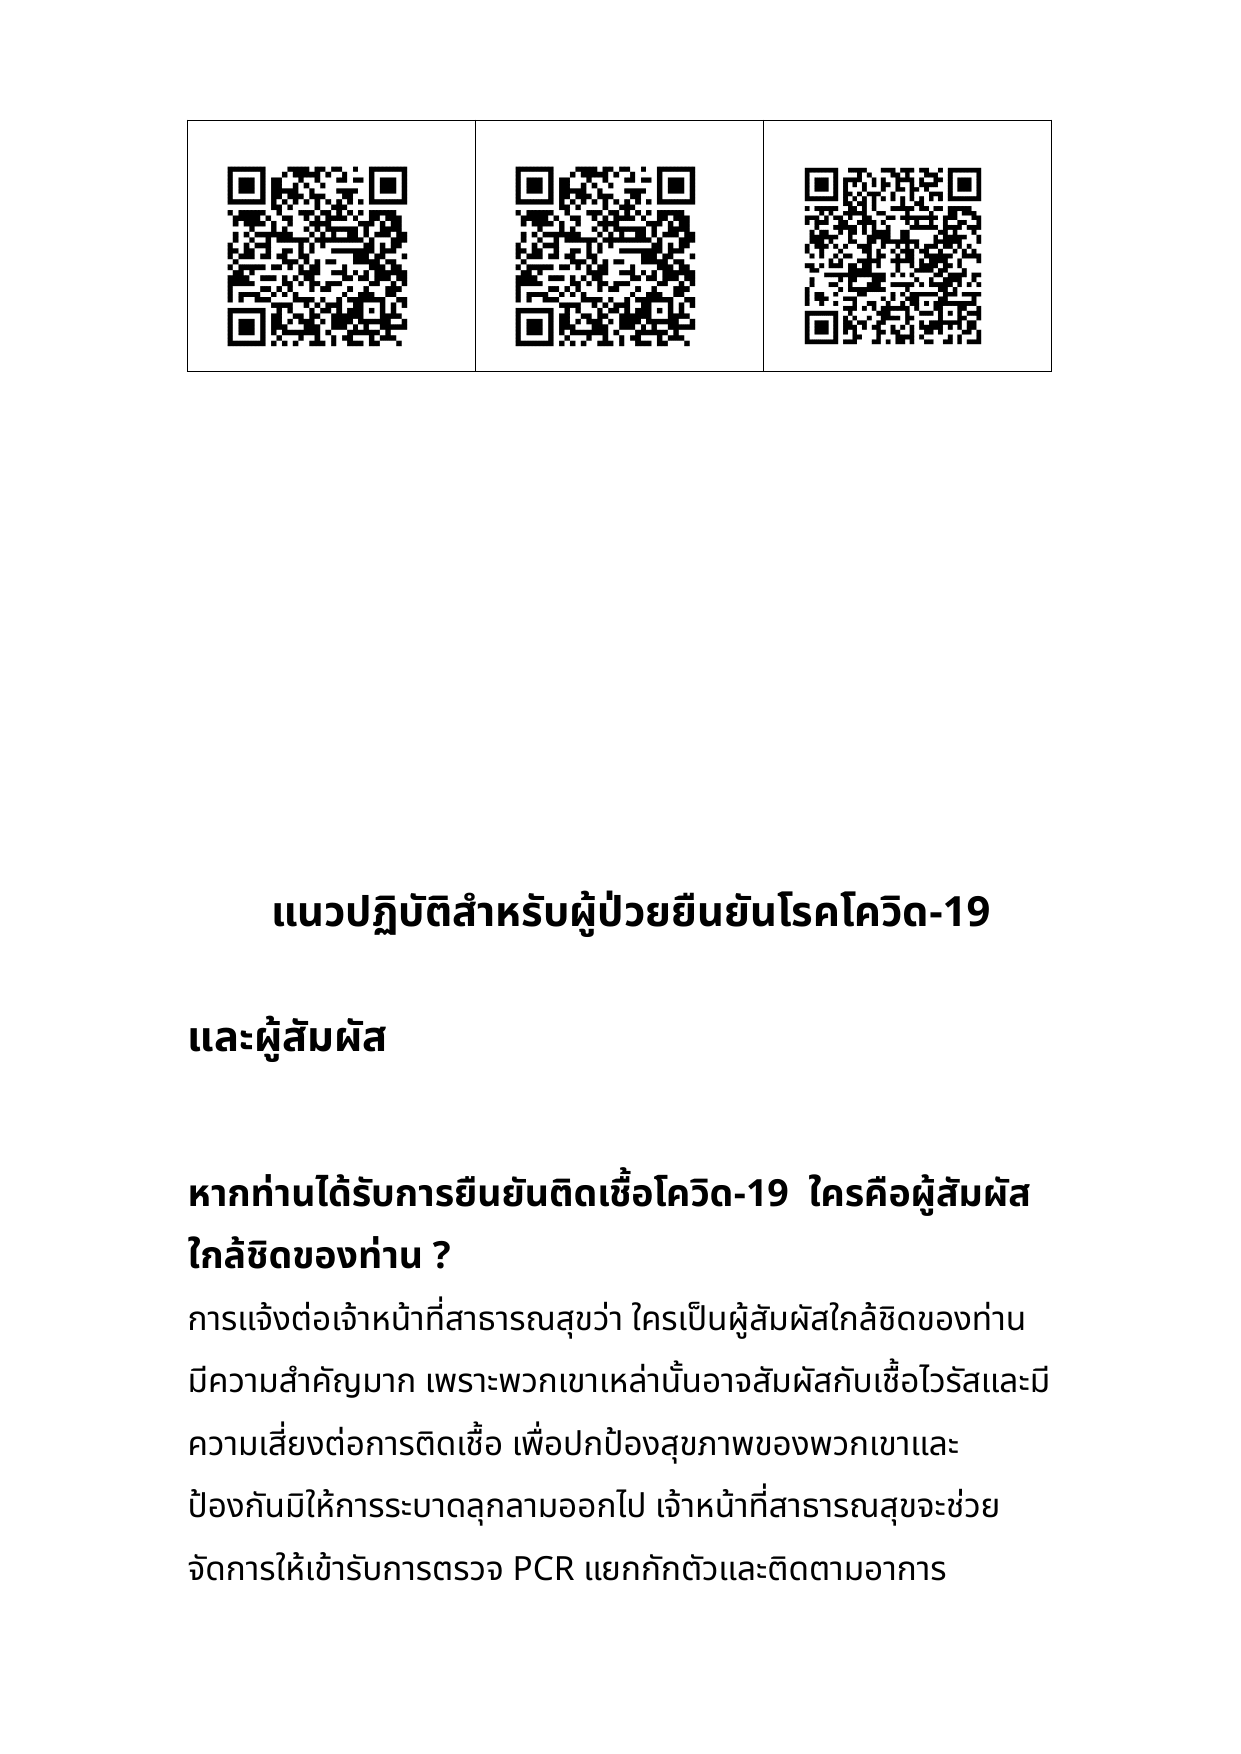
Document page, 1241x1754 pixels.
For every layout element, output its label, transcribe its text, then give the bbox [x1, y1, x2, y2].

text แนวปฏิบัติสำหรับผู้ป่วยยืนยันโรคโควิด-19 และผู้สัมผัส [187, 841, 1053, 1091]
table_cell [476, 121, 763, 371]
text การแจ้งต่อเจ้าหน้าที่สาธารณสุขว่า ใครเป็นผู้สัมผัสใกล้ชิดของท่าน มีความสำคัญมาก เพราะพวกเขาเหล่านั้นอาจสัมผัสกับเชื้อไวรัสและมีความเสี่ยงต่อการติดเชื้อ เพื่อปกป้องสุขภาพของพวกเขาและป้องกันมิให้การระบาดลุกลามออกไป เจ้าหน้าที่สาธารณสุขจะช่วยจัดการให้เข้ารับการตรวจ PCR แยกกักตัวและติดตามอาการ [187, 1278, 1053, 1591]
table_cell [764, 121, 1051, 371]
text หากท่านได้รับการยืนยันติดเชื้อโควิด-19 ใครคือผู้สัมผัสใกล้ชิดของท่าน ? [187, 1153, 1053, 1278]
table_cell [188, 121, 475, 371]
